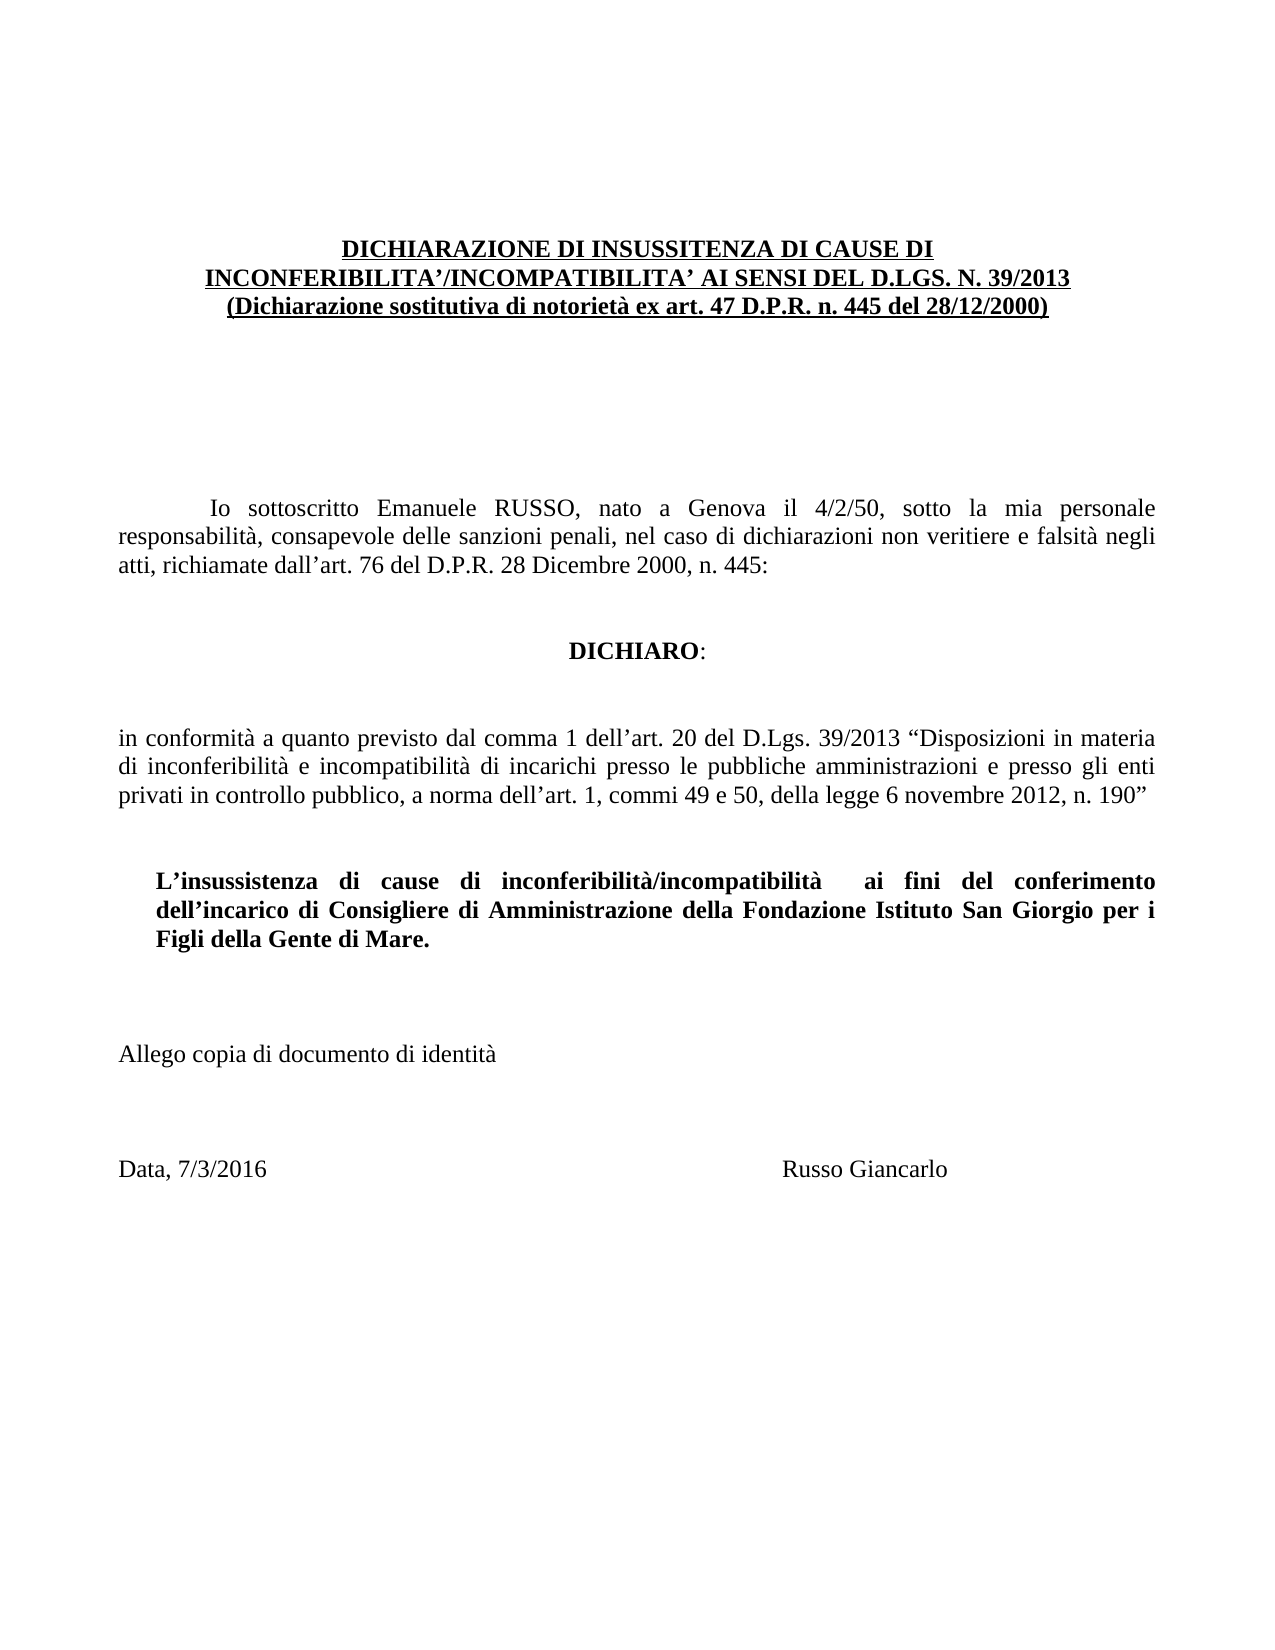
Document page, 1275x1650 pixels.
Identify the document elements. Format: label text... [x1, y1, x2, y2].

text in conformità a quanto previsto dal comma 1 dell’art. 20 del D.Lgs. 39/2013 “Disposizioni in materia di inconferibilità e incompatibilità di incarichi presso le pubbliche amministrazioni e presso gli enti privati in controllo pubblico, a norma dell’art. 1, commi 49 e 50, della legge 6 novembre 2012, n. 190” [118, 723, 1157, 809]
text Io sottoscritto Emanuele RUSSO, nato a Genova il 4/2/50, sotto la mia personale responsabilità, consapevole delle sanzioni penali, nel caso di dichiarazioni non veritiere e falsità negli atti, richiamate dall’art. 76 del D.P.R. 28 Dicembre 2000, n. 445: [118, 493, 1157, 579]
text Allego copia di documento di identità [118, 1039, 1157, 1068]
text (Dichiarazione sostitutiva di notorietà ex art. 47 D.P.R. n. 445 del 28/12/2000) [118, 291, 1157, 320]
text L’insussistenza di cause di inconferibilità/incompatibilità ai fini del conferimento dell’incarico di Consigliere di Amministrazione della Fondazione Istituto San Giorgio per i Figli della Gente di Mare. [156, 866, 1157, 953]
text DICHIARAZIONE DI INSUSSITENZA DI CAUSE DI INCONFERIBILITA’/INCOMPATIBILITA’ AI SENSI DEL D.LGS. N. 39/2013 [118, 234, 1157, 291]
text Data, 7/3/2016 Russo Giancarlo [118, 1154, 1157, 1183]
text DICHIARO: [118, 636, 1157, 665]
